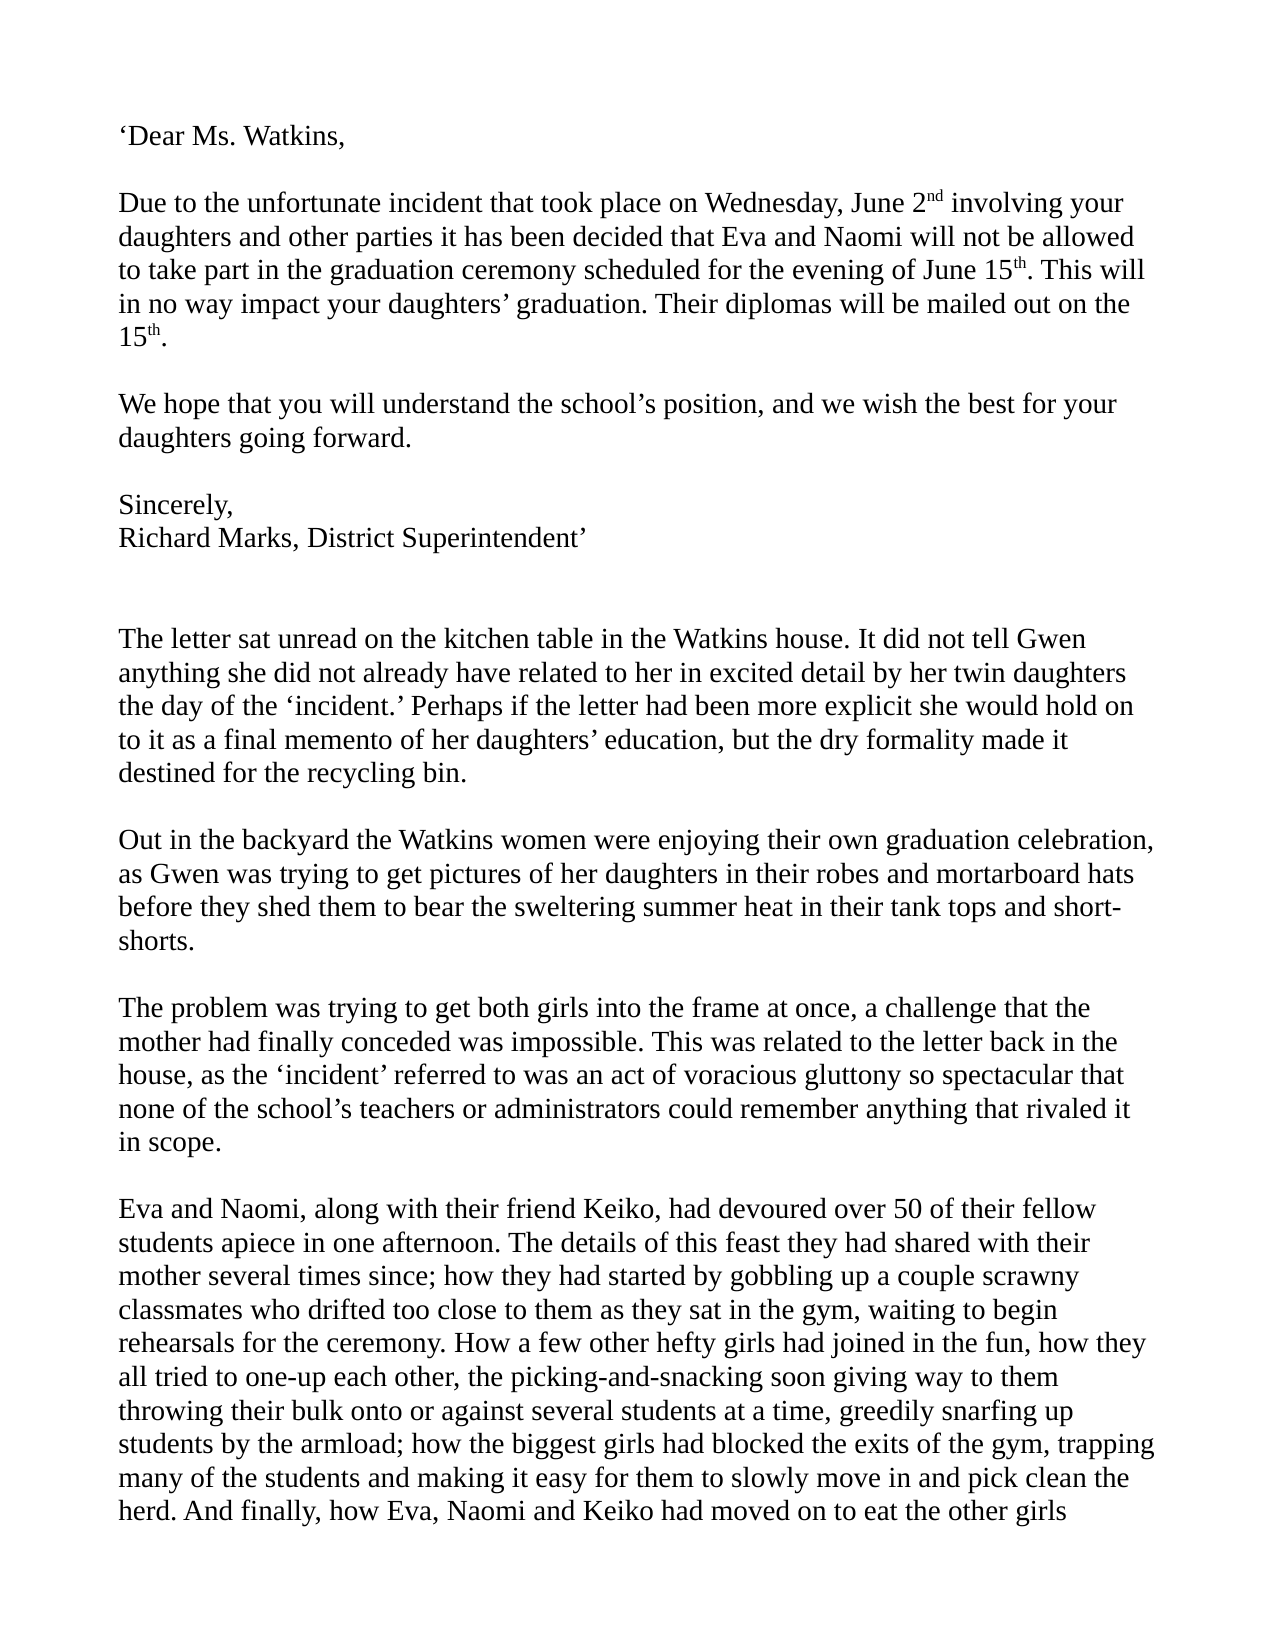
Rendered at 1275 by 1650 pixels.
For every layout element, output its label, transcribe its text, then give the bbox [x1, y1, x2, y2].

text Out in the backyard the Watkins women were enjoying their own graduation celebration, as Gwen was trying to get pictures of her daughters in their robes and mortarboard hats before they shed them to bear the sweltering summer heat in their tank tops and short-shorts. [118, 822, 1157, 957]
text ‘Dear Ms. Watkins, [118, 118, 1157, 152]
text Richard Marks, District Superintendent’ [118, 521, 1157, 554]
text Sincerely, [118, 487, 1157, 521]
text The letter sat unread on the kitchen table in the Watkins house. It did not tell Gwen anything she did not already have related to her in excited detail by her twin daughters the day of the ‘incident.’ Perhaps if the letter had been more explicit she would hold on to it as a final memento of her daughters’ education, but the dry formality made it destined for the recycling bin. [118, 621, 1157, 789]
text The problem was trying to get both girls into the frame at once, a challenge that the mother had finally conceded was impossible. This was related to the letter back in the house, as the ‘incident’ referred to was an act of voracious gluttony so spectacular that none of the school’s teachers or administrators could remember anything that rivaled it in scope. [118, 990, 1157, 1158]
text Eva and Naomi, along with their friend Keiko, had devoured over 50 of their fellow students apiece in one afternoon. The details of this feast they had shared with their mother several times since; how they had started by gobbling up a couple scrawny classmates who drifted too close to them as they sat in the gym, waiting to begin rehearsals for the ceremony. How a few other hefty girls had joined in the fun, how they all tried to one-up each other, the picking-and-snacking soon giving way to them throwing their bulk onto or against several students at a time, greedily snarfing up students by the armload; how the biggest girls had blocked the exits of the gym, trapping many of the students and making it easy for them to slowly move in and pick clean the herd. And finally, how Eva, Naomi and Keiko had moved on to eat the other girls [118, 1191, 1157, 1527]
text We hope that you will understand the school’s position, and we wish the best for your daughters going forward. [118, 386, 1157, 453]
text Due to the unfortunate incident that took place on Wednesday, June 2nd involving your daughters and other parties it has been decided that Eva and Naomi will not be allowed to take part in the graduation ceremony scheduled for the evening of June 15th. This will in no way impact your daughters’ graduation. Their diplomas will be mailed out on the 15th. [118, 185, 1157, 353]
